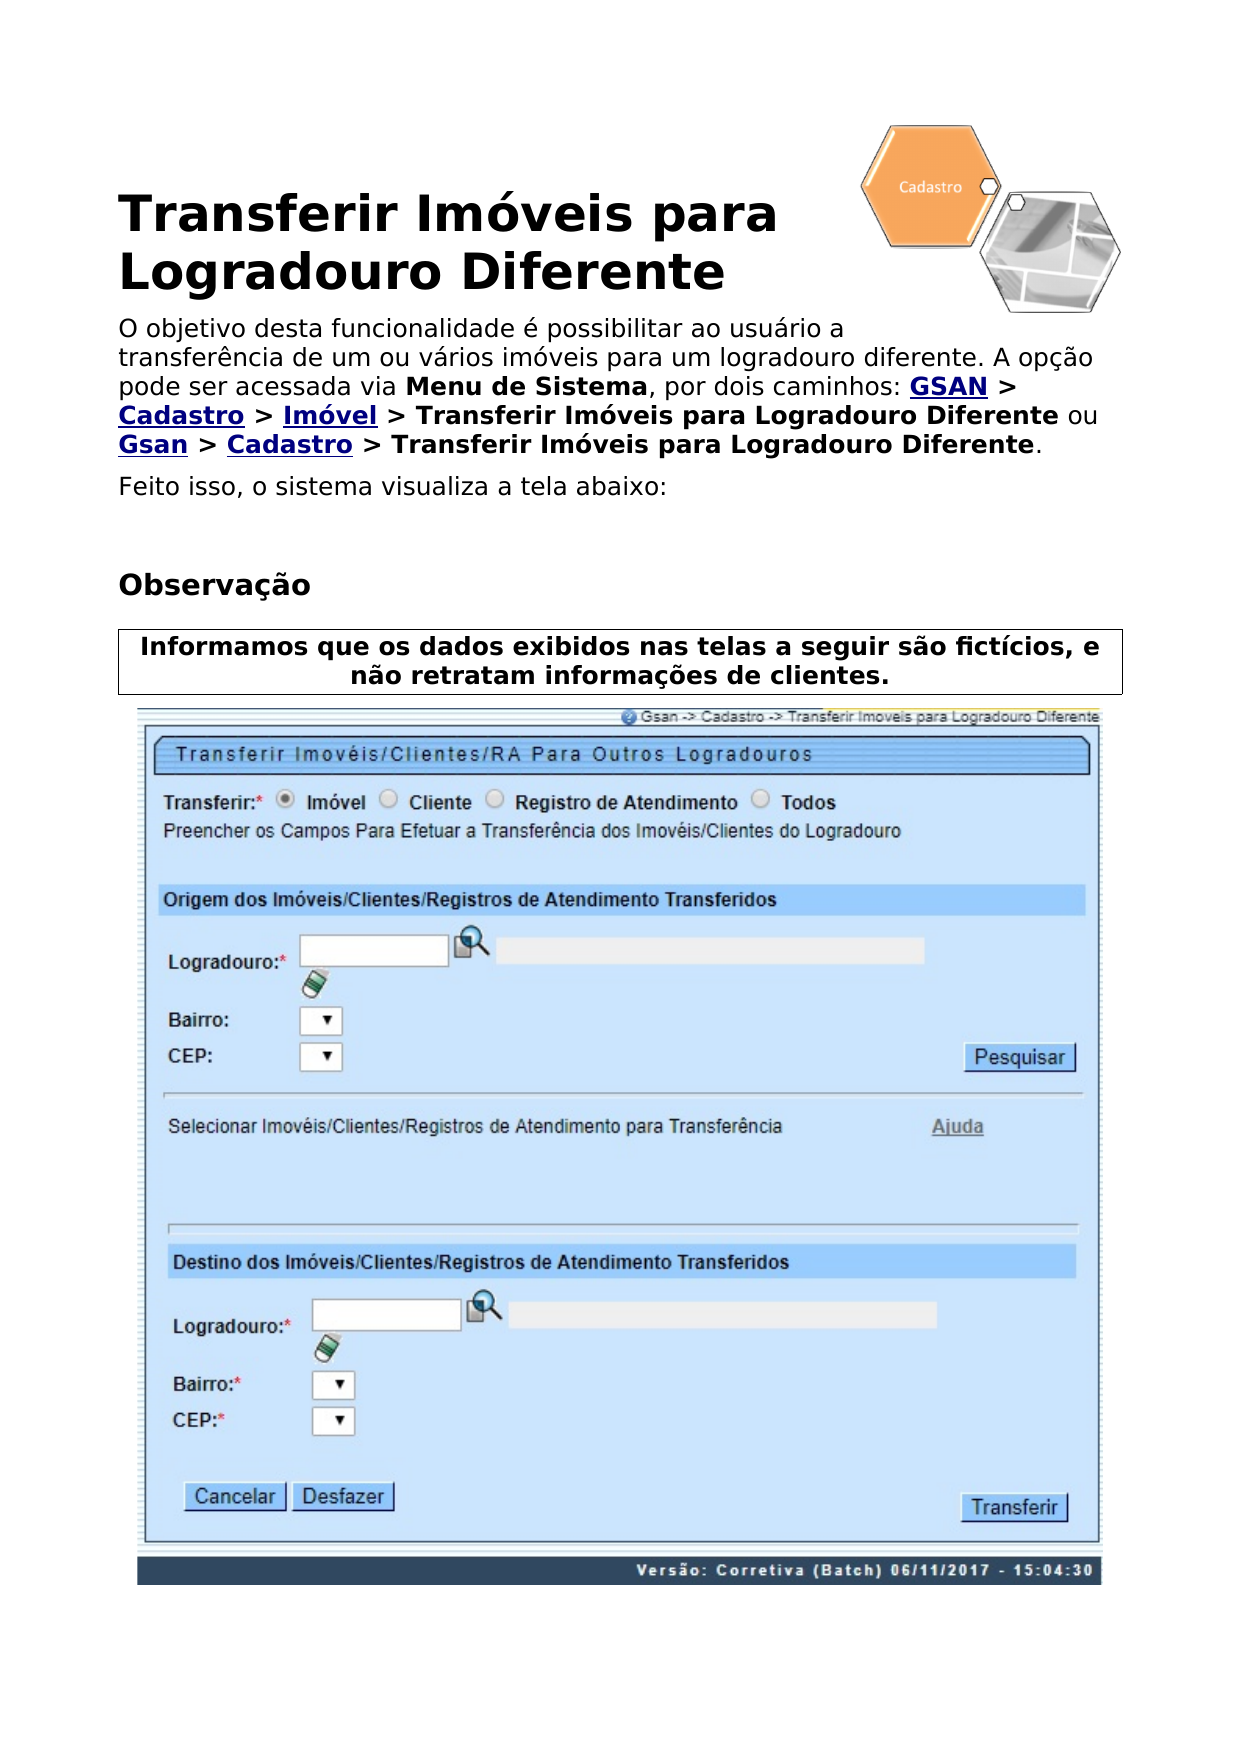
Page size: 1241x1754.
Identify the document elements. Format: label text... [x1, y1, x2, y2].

text Feito isso, o sistema visualiza a tela abaixo: [118, 472, 1122, 530]
picture [137, 708, 1103, 1585]
subtitle Observação [118, 568, 1122, 602]
picture [856, 118, 1123, 318]
table_header Informamos que os dados exibidos nas telas a seguir são fictícios, e não retratam informações de clientes. [119, 630, 1122, 693]
subtitle Transferir Imóveis para Logradouro Diferente [118, 185, 856, 301]
text O objetivo desta funcionalidade é possibilitar ao usuário a transferência de um ou vários imóveis para um logradouro diferente. A opção pode ser acessada via Menu de Sistema, por dois caminhos: GSAN > Cadastro > Imóvel > Transferir Imóveis para Logradouro Diferente ou Gsan > Cadastro > Transferir Imóveis para Logradouro Diferente. [118, 314, 1122, 459]
